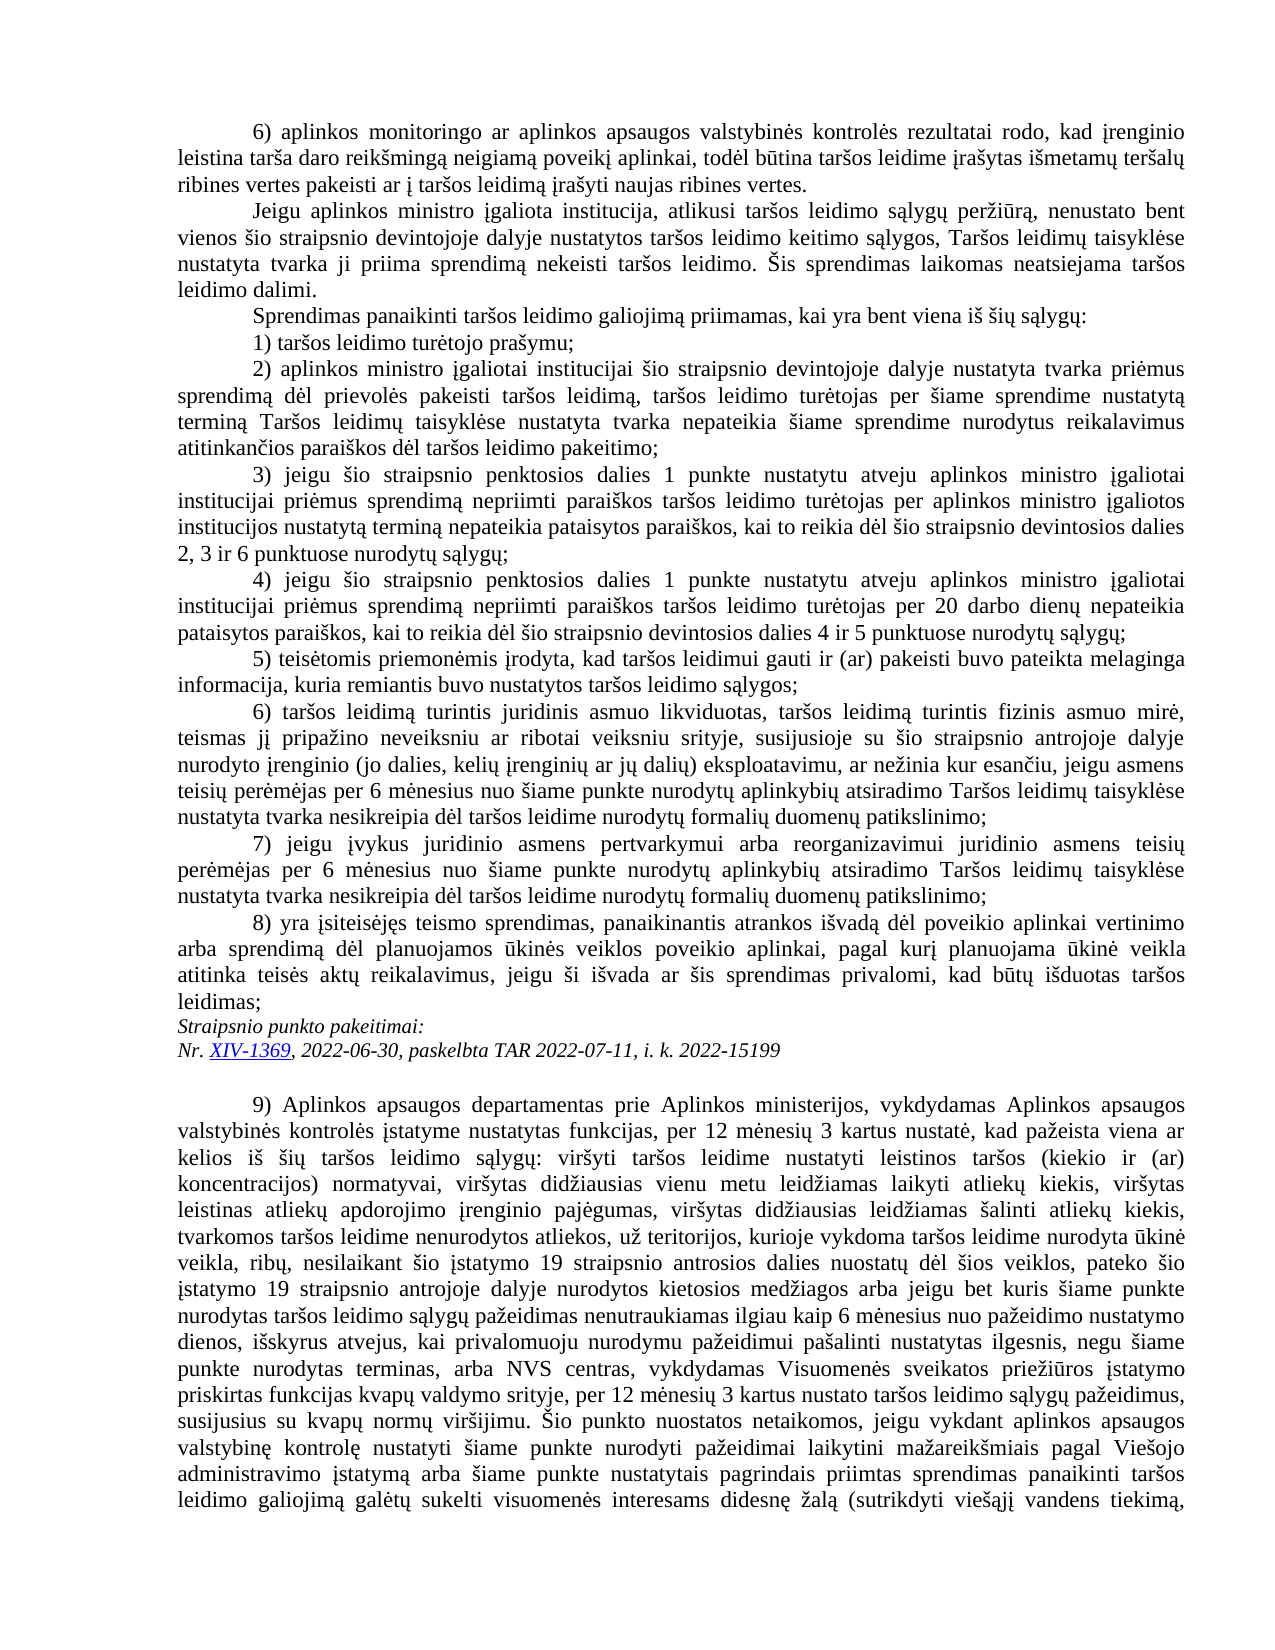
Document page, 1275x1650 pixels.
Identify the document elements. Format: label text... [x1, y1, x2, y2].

text 1) taršos leidimo turėtojo prašymu; [177, 329, 1186, 355]
text 9) Aplinkos apsaugos departamentas prie Aplinkos ministerijos, vykdydamas Aplinkos apsaugos valstybinės kontrolės įstatyme nustatytas funkcijas, per 12 mėnesių 3 kartus nustatė, kad pažeista viena ar kelios iš šių taršos leidimo sąlygų: viršyti taršos leidime nustatyti leistinos taršos (kiekio ir (ar) koncentracijos) normatyvai, viršytas didžiausias vienu metu leidžiamas laikyti atliekų kiekis, viršytas leistinas atliekų apdorojimo įrenginio pajėgumas, viršytas didžiausias leidžiamas šalinti atliekų kiekis, tvarkomos taršos leidime nenurodytos atliekos, už teritorijos, kurioje vykdoma taršos leidime nurodyta ūkinė veikla, ribų, nesilaikant šio įstatymo 19 straipsnio antrosios dalies nuostatų dėl šios veiklos, pateko šio įstatymo 19 straipsnio antrojoje dalyje nurodytos kietosios medžiagos arba jeigu bet kuris šiame punkte nurodytas taršos leidimo sąlygų pažeidimas nenutraukiamas ilgiau kaip 6 mėnesius nuo pažeidimo nustatymo dienos, išskyrus atvejus, kai privalomuoju nurodymu pažeidimui pašalinti nustatytas ilgesnis, negu šiame punkte nurodytas terminas, arba NVS centras, vykdydamas Visuomenės sveikatos priežiūros įstatymo priskirtas funkcijas kvapų valdymo srityje, per 12 mėnesių 3 kartus nustato taršos leidimo sąlygų pažeidimus, susijusius su kvapų normų viršijimu. Šio punkto nuostatos netaikomos, jeigu vykdant aplinkos apsaugos valstybinę kontrolę nustatyti šiame punkte nurodyti pažeidimai laikytini mažareikšmiais pagal Viešojo administravimo įstatymą arba šiame punkte nustatytais pagrindais priimtas sprendimas panaikinti taršos leidimo galiojimą galėtų sukelti visuomenės interesams didesnę žalą (sutrikdyti viešąjį vandens tiekimą, [177, 1091, 1186, 1513]
text 7) jeigu įvykus juridinio asmens pertvarkymui arba reorganizavimui juridinio asmens teisių perėmėjas per 6 mėnesius nuo šiame punkte nurodytų aplinkybių atsiradimo Taršos leidimų taisyklėse nustatyta tvarka nesikreipia dėl taršos leidime nurodytų formalių duomenų patikslinimo; [177, 830, 1186, 909]
text 6) taršos leidimą turintis juridinis asmuo likviduotas, taršos leidimą turintis fizinis asmuo mirė, teismas jį pripažino neveiksniu ar ribotai veiksniu srityje, susijusioje su šio straipsnio antrojoje dalyje nurodyto įrenginio (jo dalies, kelių įrenginių ar jų dalių) eksploatavimu, ar nežinia kur esančiu, jeigu asmens teisių perėmėjas per 6 mėnesius nuo šiame punkte nurodytų aplinkybių atsiradimo Taršos leidimų taisyklėse nustatyta tvarka nesikreipia dėl taršos leidime nurodytų formalių duomenų patikslinimo; [177, 698, 1186, 830]
text Nr. XIV-1369, 2022-06-30, paskelbta TAR 2022-07-11, i. k. 2022-15199 [177, 1038, 1186, 1062]
text 6) aplinkos monitoringo ar aplinkos apsaugos valstybinės kontrolės rezultatai rodo, kad įrenginio leistina tarša daro reikšmingą neigiamą poveikį aplinkai, todėl būtina taršos leidime įrašytas išmetamų teršalų ribines vertes pakeisti ar į taršos leidimą įrašyti naujas ribines vertes. [177, 118, 1186, 197]
text Straipsnio punkto pakeitimai: [177, 1014, 1186, 1038]
text 5) teisėtomis priemonėmis įrodyta, kad taršos leidimui gauti ir (ar) pakeisti buvo pateikta melaginga informacija, kuria remiantis buvo nustatytos taršos leidimo sąlygos; [177, 645, 1186, 698]
text Sprendimas panaikinti taršos leidimo galiojimą priimamas, kai yra bent viena iš šių sąlygų: [177, 303, 1186, 329]
text 4) jeigu šio straipsnio penktosios dalies 1 punkte nustatytu atveju aplinkos ministro įgaliotai institucijai priėmus sprendimą nepriimti paraiškos taršos leidimo turėtojas per 20 darbo dienų nepateikia pataisytos paraiškos, kai to reikia dėl šio straipsnio devintosios dalies 4 ir 5 punktuose nurodytų sąlygų; [177, 566, 1186, 645]
text 3) jeigu šio straipsnio penktosios dalies 1 punkte nustatytu atveju aplinkos ministro įgaliotai institucijai priėmus sprendimą nepriimti paraiškos taršos leidimo turėtojas per aplinkos ministro įgaliotos institucijos nustatytą terminą nepateikia pataisytos paraiškos, kai to reikia dėl šio straipsnio devintosios dalies 2, 3 ir 6 punktuose nurodytų sąlygų; [177, 461, 1186, 566]
text Jeigu aplinkos ministro įgaliota institucija, atlikusi taršos leidimo sąlygų peržiūrą, nenustato bent vienos šio straipsnio devintojoje dalyje nustatytos taršos leidimo keitimo sąlygos, Taršos leidimų taisyklėse nustatyta tvarka ji priima sprendimą nekeisti taršos leidimo. Šis sprendimas laikomas neatsiejama taršos leidimo dalimi. [177, 197, 1186, 303]
text 2) aplinkos ministro įgaliotai institucijai šio straipsnio devintojoje dalyje nustatyta tvarka priėmus sprendimą dėl prievolės pakeisti taršos leidimą, taršos leidimo turėtojas per šiame sprendime nustatytą terminą Taršos leidimų taisyklėse nustatyta tvarka nepateikia šiame sprendime nurodytus reikalavimus atitinkančios paraiškos dėl taršos leidimo pakeitimo; [177, 355, 1186, 461]
text 8) yra įsiteisėjęs teismo sprendimas, panaikinantis atrankos išvadą dėl poveikio aplinkai vertinimo arba sprendimą dėl planuojamos ūkinės veiklos poveikio aplinkai, pagal kurį planuojama ūkinė veikla atitinka teisės aktų reikalavimus, jeigu ši išvada ar šis sprendimas privalomi, kad būtų išduotas taršos leidimas; [177, 909, 1186, 1014]
